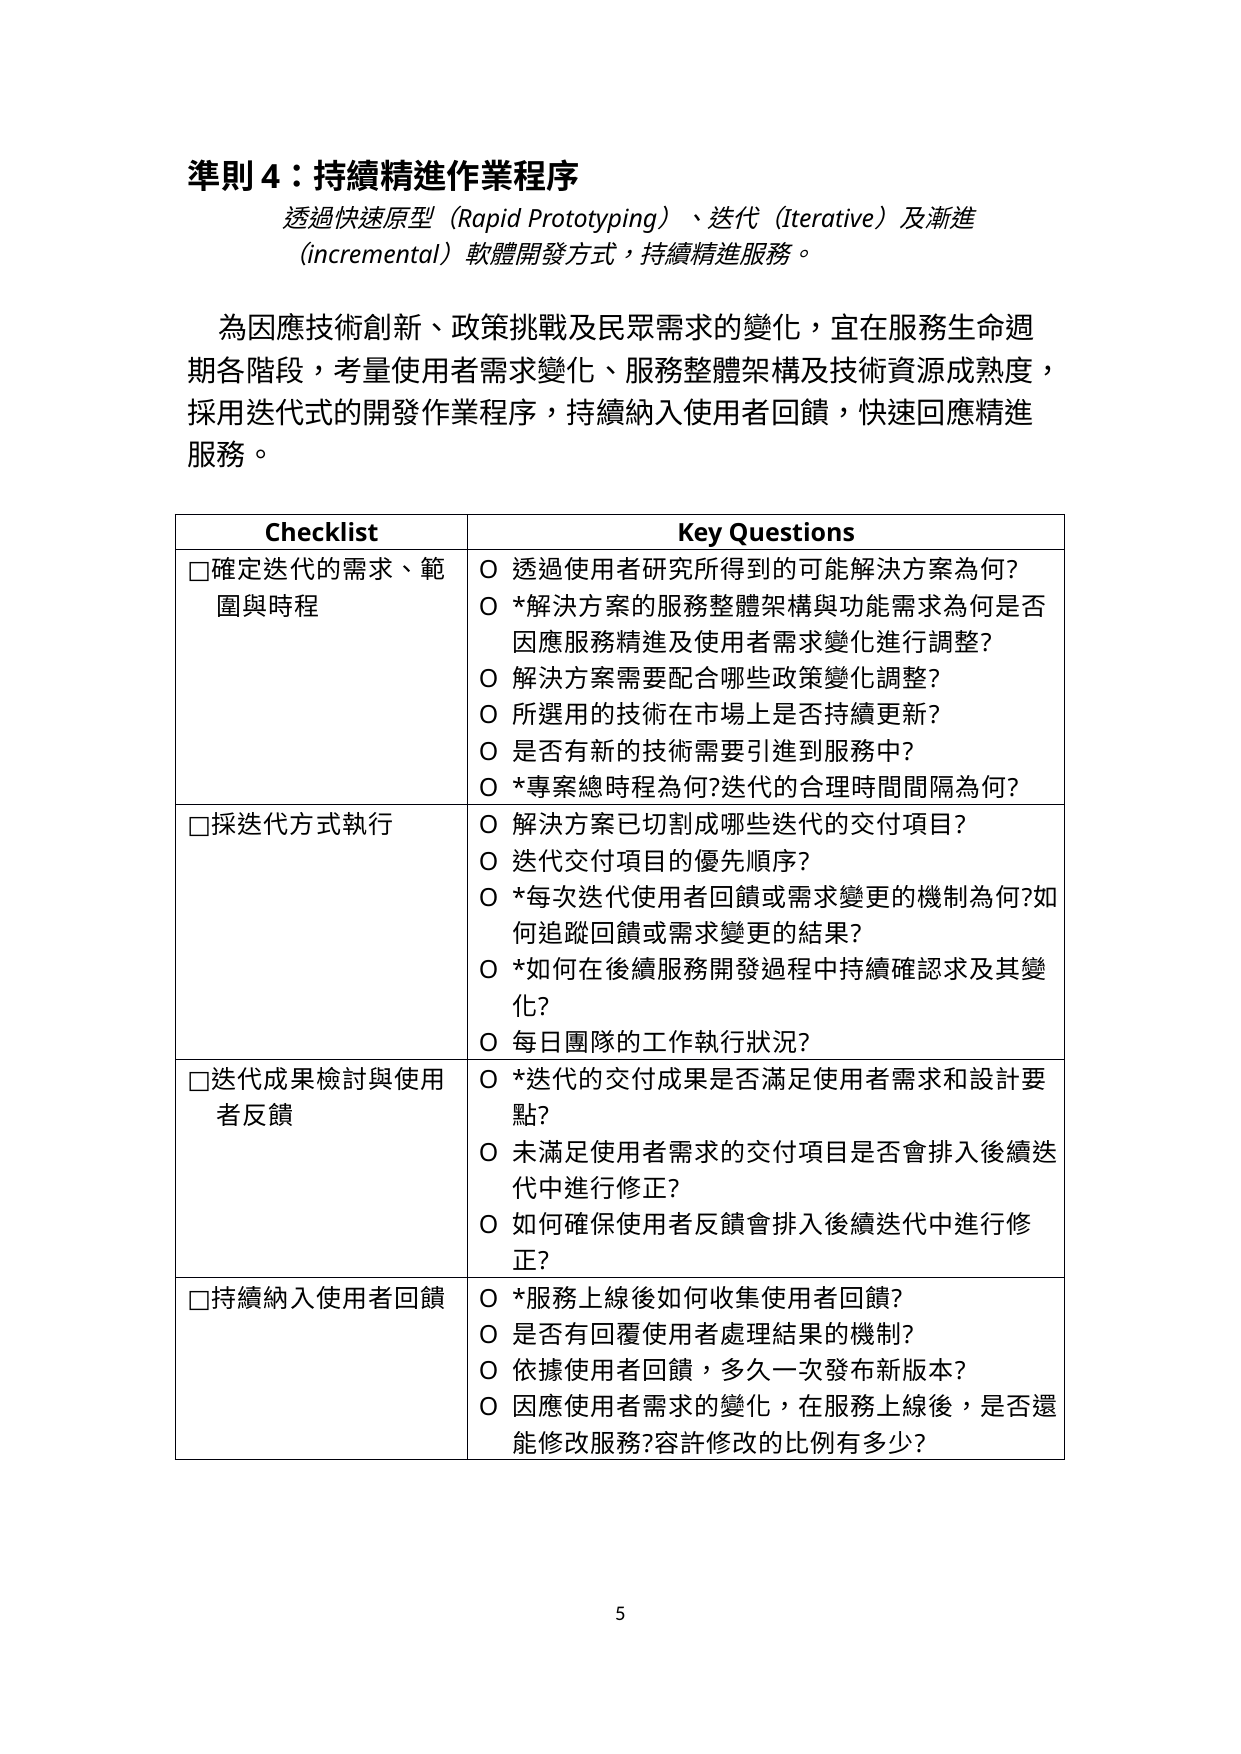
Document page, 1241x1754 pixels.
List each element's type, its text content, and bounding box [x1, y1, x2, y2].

table_cell 透過使用者研究所得到的可能解決方案為何? *解決方案的服務整體架構與功能需求為何是否因應服務精進及使用者需求變化進行調整? 解決方案需要配合哪些政策變化調整? 所選用的技術在市場上是否持續更新? 是否有新的技術需要引進到服務中? *專案總時程為何?迭代的合理時間間隔為何? [468, 550, 1064, 804]
table_header Checklist [176, 515, 467, 549]
table_cell □採迭代方式執行 [176, 805, 467, 1058]
table_cell □持續納入使用者回饋 [176, 1278, 467, 1459]
table_cell □迭代成果檢討與使用者反饋 [176, 1060, 467, 1277]
table_cell □確定迭代的需求、範圍與時程 [176, 550, 467, 804]
text 透過快速原型（Rapid Prototyping）、迭代（Iterative）及漸進（incremental）軟體開發方式，持續精進服務。 [282, 198, 1053, 271]
text 為因應技術創新、政策挑戰及民眾需求的變化，宜在服務生命週期各階段，考量使用者需求變化、服務整體架構及技術資源成熟度，採用迭代式的開發作業程序，持續納入使用者回饋，快速回應精進服務。 [187, 305, 1053, 474]
text 準則4：持續精進作業程序 [187, 150, 1053, 198]
table_cell *服務上線後如何收集使用者回饋? 是否有回覆使用者處理結果的機制? 依據使用者回饋，多久一次發布新版本? 因應使用者需求的變化，在服務上線後，是否還能修改服務?容許修改的比例有多少? [468, 1278, 1064, 1459]
table_header Key Questions [468, 515, 1064, 549]
table_cell *迭代的交付成果是否滿足使用者需求和設計要點? 未滿足使用者需求的交付項目是否會排入後續迭代中進行修正? 如何確保使用者反饋會排入後續迭代中進行修正? [468, 1060, 1064, 1277]
table_cell 解決方案已切割成哪些迭代的交付項目? 迭代交付項目的優先順序? *每次迭代使用者回饋或需求變更的機制為何?如何追蹤回饋或需求變更的結果? *如何在後續服務開發過程中持續確認求及其變化? 每日團隊的工作執行狀況? [468, 805, 1064, 1058]
